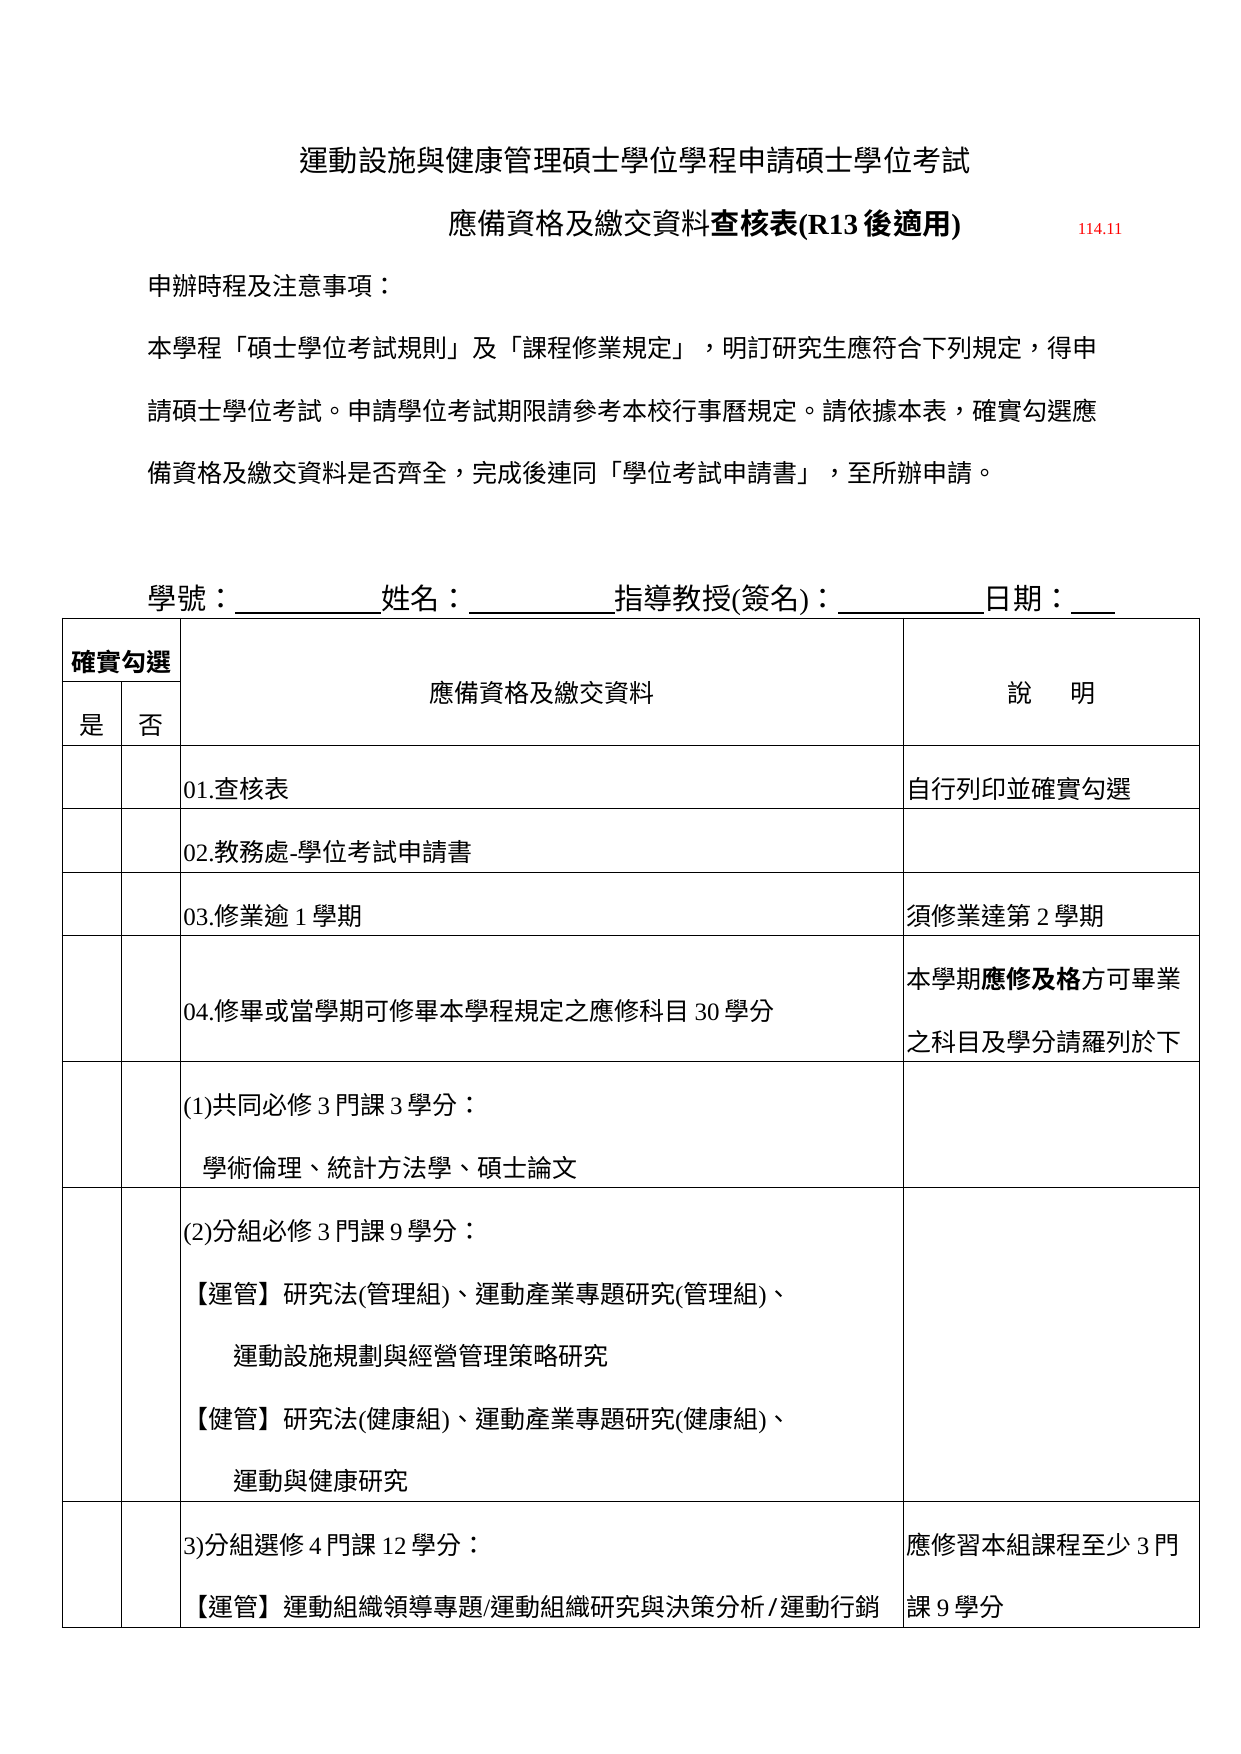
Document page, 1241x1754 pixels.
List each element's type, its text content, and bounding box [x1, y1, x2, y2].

table_cell 是 [63, 682, 121, 744]
text 本學程「碩士學位考試規則」及「課程修業規定」，明訂研究生應符合下列規定，得申請碩士學位考試。申請學位考試期限請參考本校行事曆規定。請依據本表，確實勾選應備資格及繳交資料是否齊全，完成後連同「學位考試申請書」，至所辦申請。 [148, 305, 1122, 492]
table_cell 應修習本組課程至少3門課9學分 [904, 1502, 1199, 1627]
table_cell [63, 936, 121, 1061]
table_cell [904, 1188, 1199, 1501]
table_header 說 明 [904, 619, 1199, 744]
table_cell 須修業達第2學期 [904, 873, 1199, 935]
table_header 確實勾選 [63, 619, 180, 681]
table_cell [122, 936, 180, 1061]
table_cell [122, 1188, 180, 1501]
table_cell [63, 1502, 121, 1627]
text 學號： 姓名： 指導教授(簽名)： 日期： [148, 555, 1122, 617]
table_cell [904, 809, 1199, 872]
table_cell [904, 1062, 1199, 1187]
table_cell 01.查核表 [181, 746, 903, 808]
table_cell [63, 1188, 121, 1501]
table_cell (2)分組必修3門課9學分： 【運管】研究法(管理組)、運動產業專題研究(管理組)、 運動設施規劃與經營管理策略研究 【健管】研究法(健康組)、運動產業專題研究(健康組)、 運動與健康研究 [181, 1188, 903, 1501]
text 應備資格及繳交資料查核表(R13後適用) 114.11 [148, 180, 1122, 242]
text 申辦時程及注意事項： [148, 242, 1122, 305]
table_cell [63, 809, 121, 872]
table_cell (1)共同必修3門課3學分： 學術倫理、統計方法學、碩士論文 [181, 1062, 903, 1187]
table_cell 04.修畢或當學期可修畢本學程規定之應修科目30學分 [181, 936, 903, 1061]
table_header 應備資格及繳交資料 [181, 619, 903, 744]
table_cell [122, 1502, 180, 1627]
table_cell [63, 873, 121, 935]
table_cell [63, 1062, 121, 1187]
table_cell [122, 873, 180, 935]
table_cell 自行列印並確實勾選 [904, 746, 1199, 808]
table_cell [122, 746, 180, 808]
table_cell [122, 1062, 180, 1187]
table_cell [63, 746, 121, 808]
text 運動設施與健康管理碩士學位學程申請碩士學位考試 [148, 117, 1122, 180]
table_cell 02.教務處-學位考試申請書 [181, 809, 903, 872]
table_cell 3)分組選修4門課12學分： 【運管】運動組織領導專題/運動組織研究與決策分析/運動行銷 [181, 1502, 903, 1627]
table_cell 本學期應修及格方可畢業之科目及學分請羅列於下 [904, 936, 1199, 1061]
table_cell 03.修業逾1學期 [181, 873, 903, 935]
table_cell 否 [122, 682, 180, 744]
table_cell [122, 809, 180, 872]
